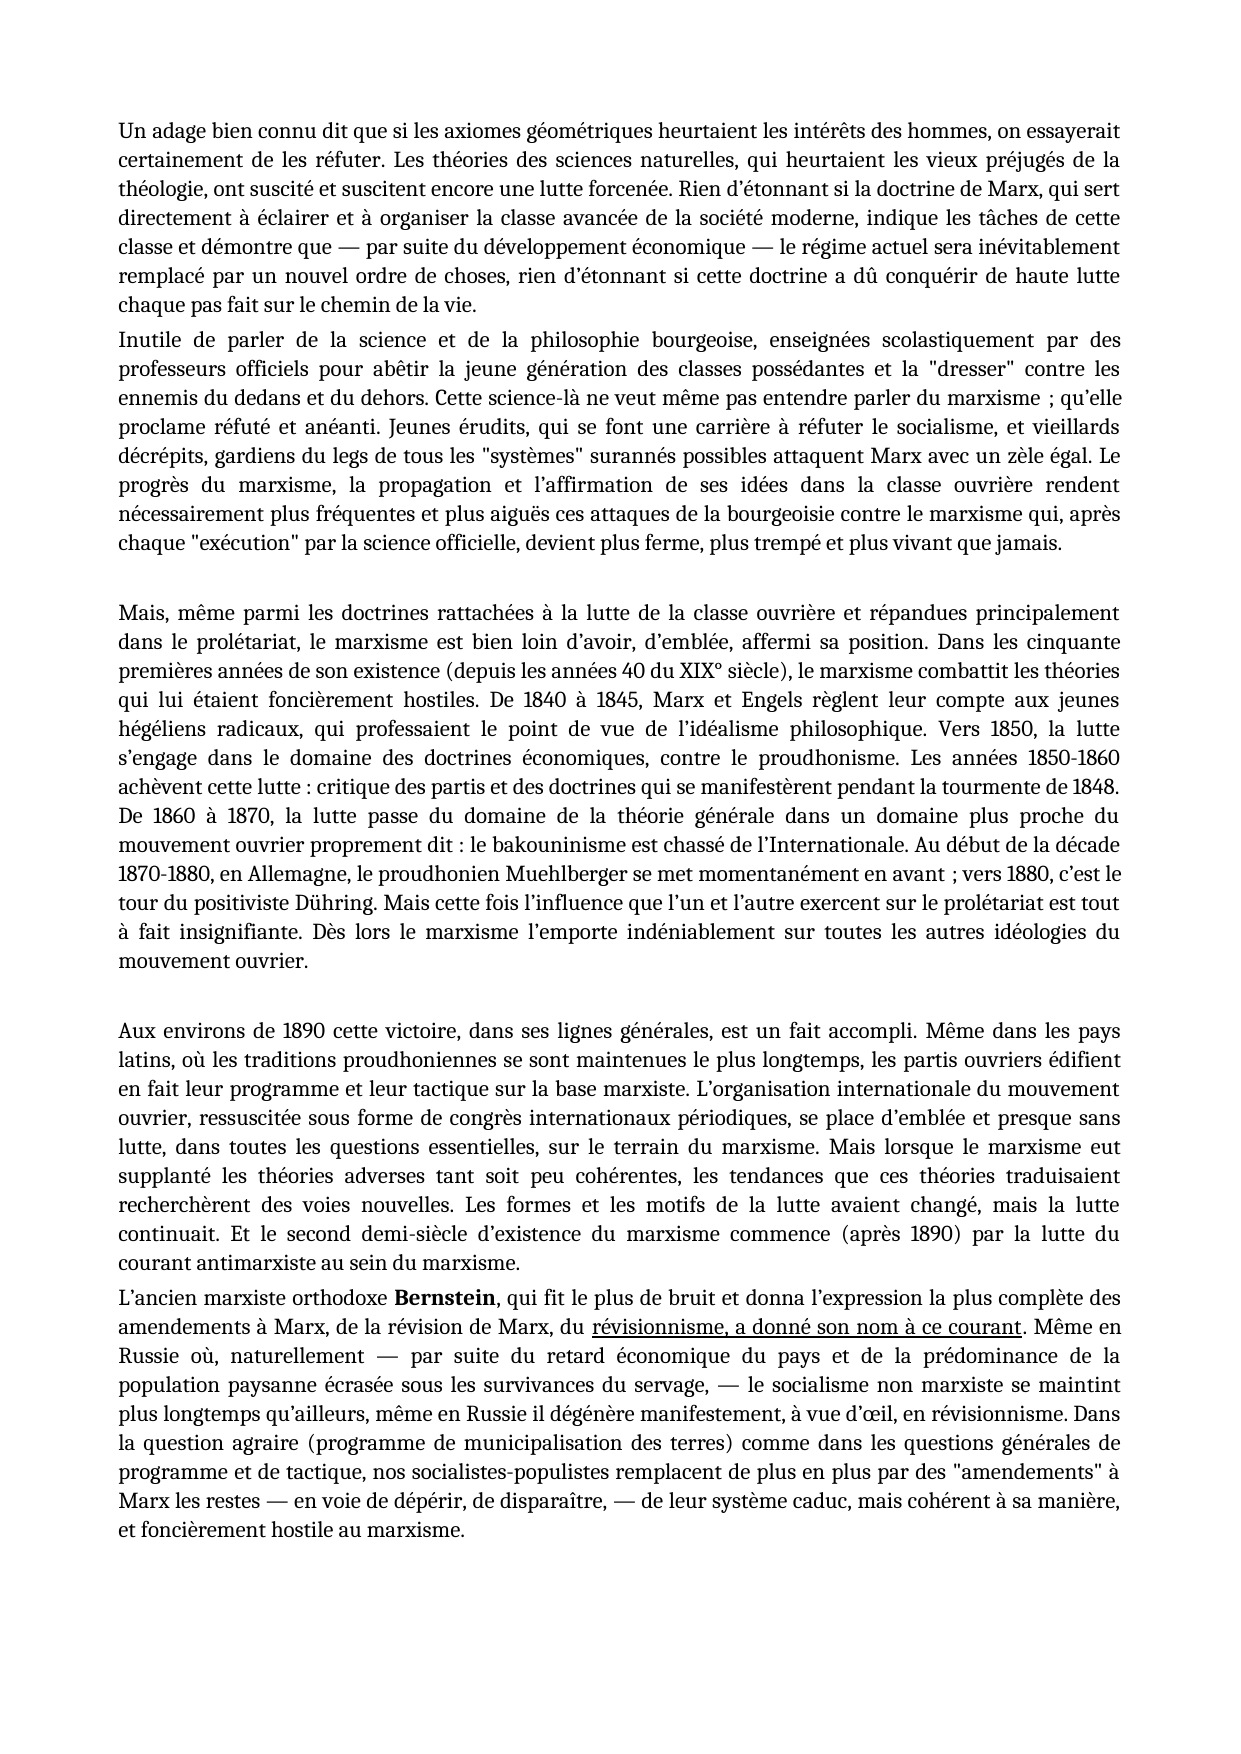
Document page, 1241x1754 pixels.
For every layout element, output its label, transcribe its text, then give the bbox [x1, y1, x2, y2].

text Un adage bien connu dit que si les axiomes géométriques heurtaient les intérêts des hommes, on essayerait certainement de les réfuter. Les théories des sciences naturelles, qui heurtaient les vieux préjugés de la théologie, ont suscité et suscitent encore une lutte forcenée. Rien d’étonnant si la doctrine de Marx, qui sert directement à éclairer et à organiser la classe avancée de la société moderne, indique les tâches de cette classe et démontre que — par suite du développement économique — le régime actuel sera inévitablement remplacé par un nouvel ordre de choses, rien d’étonnant si cette doctrine a dû conquérir de haute lutte chaque pas fait sur le chemin de la vie. [118, 118, 1122, 318]
text Inutile de parler de la science et de la philosophie bourgeoise, enseignées scolastiquement par des professeurs officiels pour abêtir la jeune génération des classes possédantes et la "dresser" contre les ennemis du dedans et du dehors. Cette science-là ne veut même pas entendre parler du marxisme ; qu’elle proclame réfuté et anéanti. Jeunes érudits, qui se font une carrière à réfuter le socialisme, et vieillards décrépits, gardiens du legs de tous les "systèmes" surannés possibles attaquent Marx avec un zèle égal. Le progrès du marxisme, la propagation et l’affirmation de ses idées dans la classe ouvrière rendent nécessairement plus fréquentes et plus aiguës ces attaques de la bourgeoisie contre le marxisme qui, après chaque "exécution" par la science officielle, devient plus ferme, plus trempé et plus vivant que jamais. [118, 327, 1122, 556]
text Mais, même parmi les doctrines rattachées à la lutte de la classe ouvrière et répandues principalement dans le prolétariat, le marxisme est bien loin d’avoir, d’emblée, affermi sa position. Dans les cinquante premières années de son existence (depuis les années 40 du XIX° siècle), le marxisme combattit les théories qui lui étaient foncièrement hostiles. De 1840 à 1845, Marx et Engels règlent leur compte aux jeunes hégéliens radicaux, qui professaient le point de vue de l’idéalisme philosophique. Vers 1850, la lutte s’engage dans le domaine des doctrines économiques, contre le proudhonisme. Les années 1850-1860 achèvent cette lutte : critique des partis et des doctrines qui se manifestèrent pendant la tourmente de 1848. De 1860 à 1870, la lutte passe du domaine de la théorie générale dans un domaine plus proche du mouvement ouvrier proprement dit : le bakouninisme est chassé de l’Internationale. Au début de la décade 1870-1880, en Allemagne, le proudhonien Muehlberger se met momentanément en avant ; vers 1880, c’est le tour du positiviste Dühring. Mais cette fois l’influence que l’un et l’autre exercent sur le prolétariat est tout à fait insignifiante. Dès lors le marxisme l’emporte indéniablement sur toutes les autres idéologies du mouvement ouvrier. [118, 600, 1122, 974]
text Aux environs de 1890 cette victoire, dans ses lignes générales, est un fait accompli. Même dans les pays latins, où les traditions proudhoniennes se sont maintenues le plus longtemps, les partis ouvriers édifient en fait leur programme et leur tactique sur la base marxiste. L’organisation internationale du mouvement ouvrier, ressuscitée sous forme de congrès internationaux périodiques, se place d’emblée et presque sans lutte, dans toutes les questions essentielles, sur le terrain du marxisme. Mais lorsque le marxisme eut supplanté les théories adverses tant soit peu cohérentes, les tendances que ces théories traduisaient recherchèrent des voies nouvelles. Les formes et les motifs de la lutte avaient changé, mais la lutte continuait. Et le second demi-siècle d’existence du marxisme commence (après 1890) par la lutte du courant antimarxiste au sein du marxisme. [118, 1018, 1122, 1276]
text L’ancien marxiste orthodoxe Bernstein, qui fit le plus de bruit et donna l’expression la plus complète des amendements à Marx, de la révision de Marx, du révisionnisme, a donné son nom à ce courant. Même en Russie où, naturellement — par suite du retard économique du pays et de la prédominance de la population paysanne écrasée sous les survivances du servage, — le socialisme non marxiste se maintint plus longtemps qu’ailleurs, même en Russie il dégénère manifestement, à vue d’œil, en révisionnisme. Dans la question agraire (programme de municipalisation des terres) comme dans les questions générales de programme et de tactique, nos socialistes-populistes remplacent de plus en plus par des "amendements" à Marx les restes — en voie de dépérir, de disparaître, — de leur système caduc, mais cohérent à sa manière, et foncièrement hostile au marxisme. [118, 1285, 1122, 1543]
